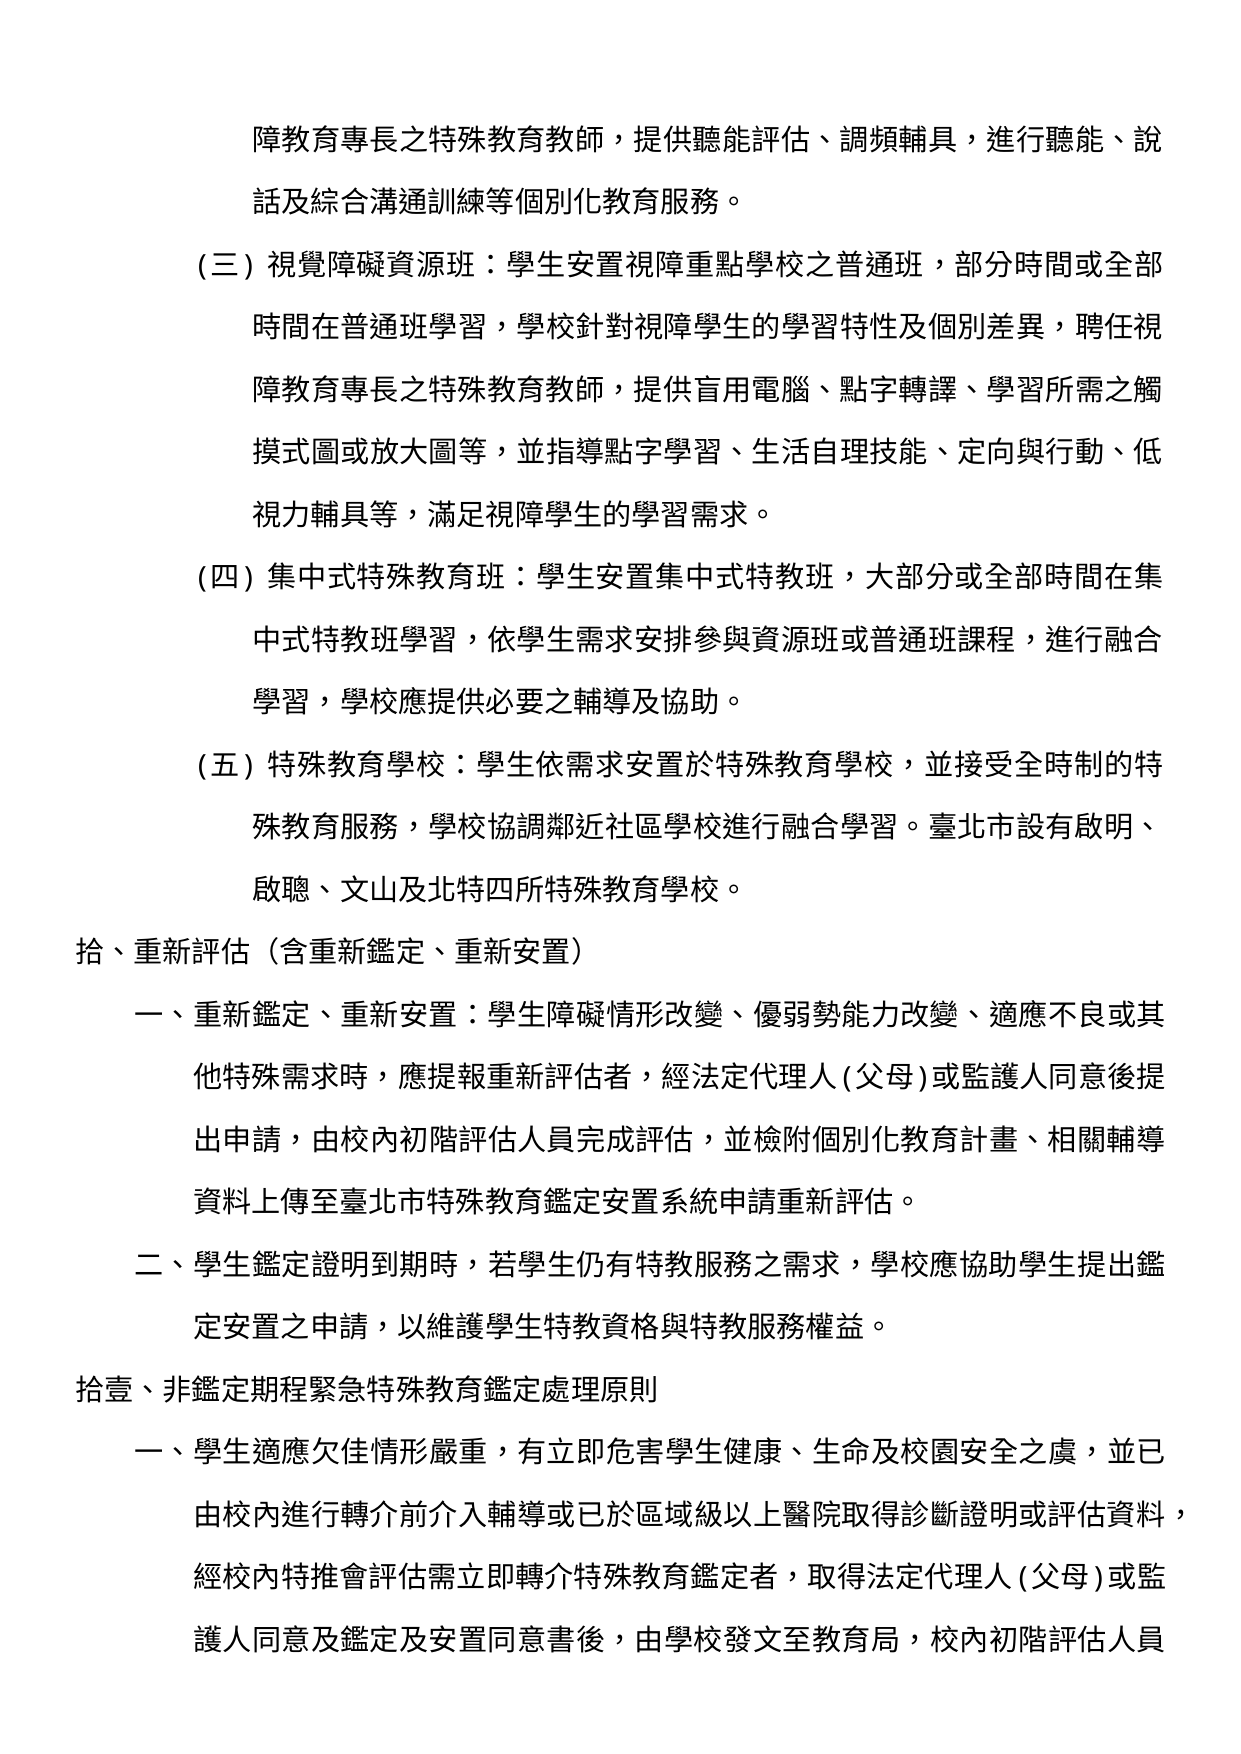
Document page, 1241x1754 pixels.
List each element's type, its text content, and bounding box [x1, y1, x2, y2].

list 障教育專長之特殊教育教師，提供聽能評估、調頻輔具，進行聽能、說話及綜合溝通訓練等個別化教育服務。 [193, 96, 1165, 221]
list 重新鑑定、重新安置：學生障礙情形改變、優弱勢能力改變、適應不良或其他特殊需求時，應提報重新評估者，經法定代理人(父母)或監護人同意後提出申請，由校內初階評估人員完成評估，並檢附個別化教育計畫、相關輔導資料上傳至臺北市特殊教育鑑定安置系統申請重新評估。 [134, 971, 1166, 1221]
list 學生鑑定證明到期時，若學生仍有特教服務之需求，學校應協助學生提出鑑定安置之申請，以維護學生特教資格與特教服務權益。 [134, 1221, 1166, 1346]
list 視覺障礙資源班：學生安置視障重點學校之普通班，部分時間或全部時間在普通班學習，學校針對視障學生的學習特性及個別差異，聘任視障教育專長之特殊教育教師，提供盲用電腦、點字轉譯、學習所需之觸摸式圖或放大圖等，並指導點字學習、生活自理技能、定向與行動、低視力輔具等，滿足視障學生的學習需求。 [193, 221, 1165, 533]
text 拾壹、非鑑定期程緊急特殊教育鑑定處理原則 [75, 1346, 1165, 1408]
list 特殊教育學校：學生依需求安置於特殊教育學校，並接受全時制的特殊教育服務，學校協調鄰近社區學校進行融合學習。臺北市設有啟明、啟聰、文山及北特四所特殊教育學校。 [193, 721, 1165, 908]
list 學生適應欠佳情形嚴重，有立即危害學生健康、生命及校園安全之虞，並已由校內進行轉介前介入輔導或已於區域級以上醫院取得診斷證明或評估資料，經校內特推會評估需立即轉介特殊教育鑑定者，取得法定代理人(父母)或監護人同意及鑑定及安置同意書後，由學校發文至教育局，校內初階評估人員完成鑑定施測評估等工作，彙整學生鑑定摘要報告，提報西區中心，辦理鑑定相關事宜。 [134, 1408, 1166, 1658]
text 拾、重新評估（含重新鑑定、重新安置） [75, 908, 1165, 971]
list 集中式特殊教育班：學生安置集中式特教班，大部分或全部時間在集中式特教班學習，依學生需求安排參與資源班或普通班課程，進行融合學習，學校應提供必要之輔導及協助。 [193, 533, 1165, 721]
